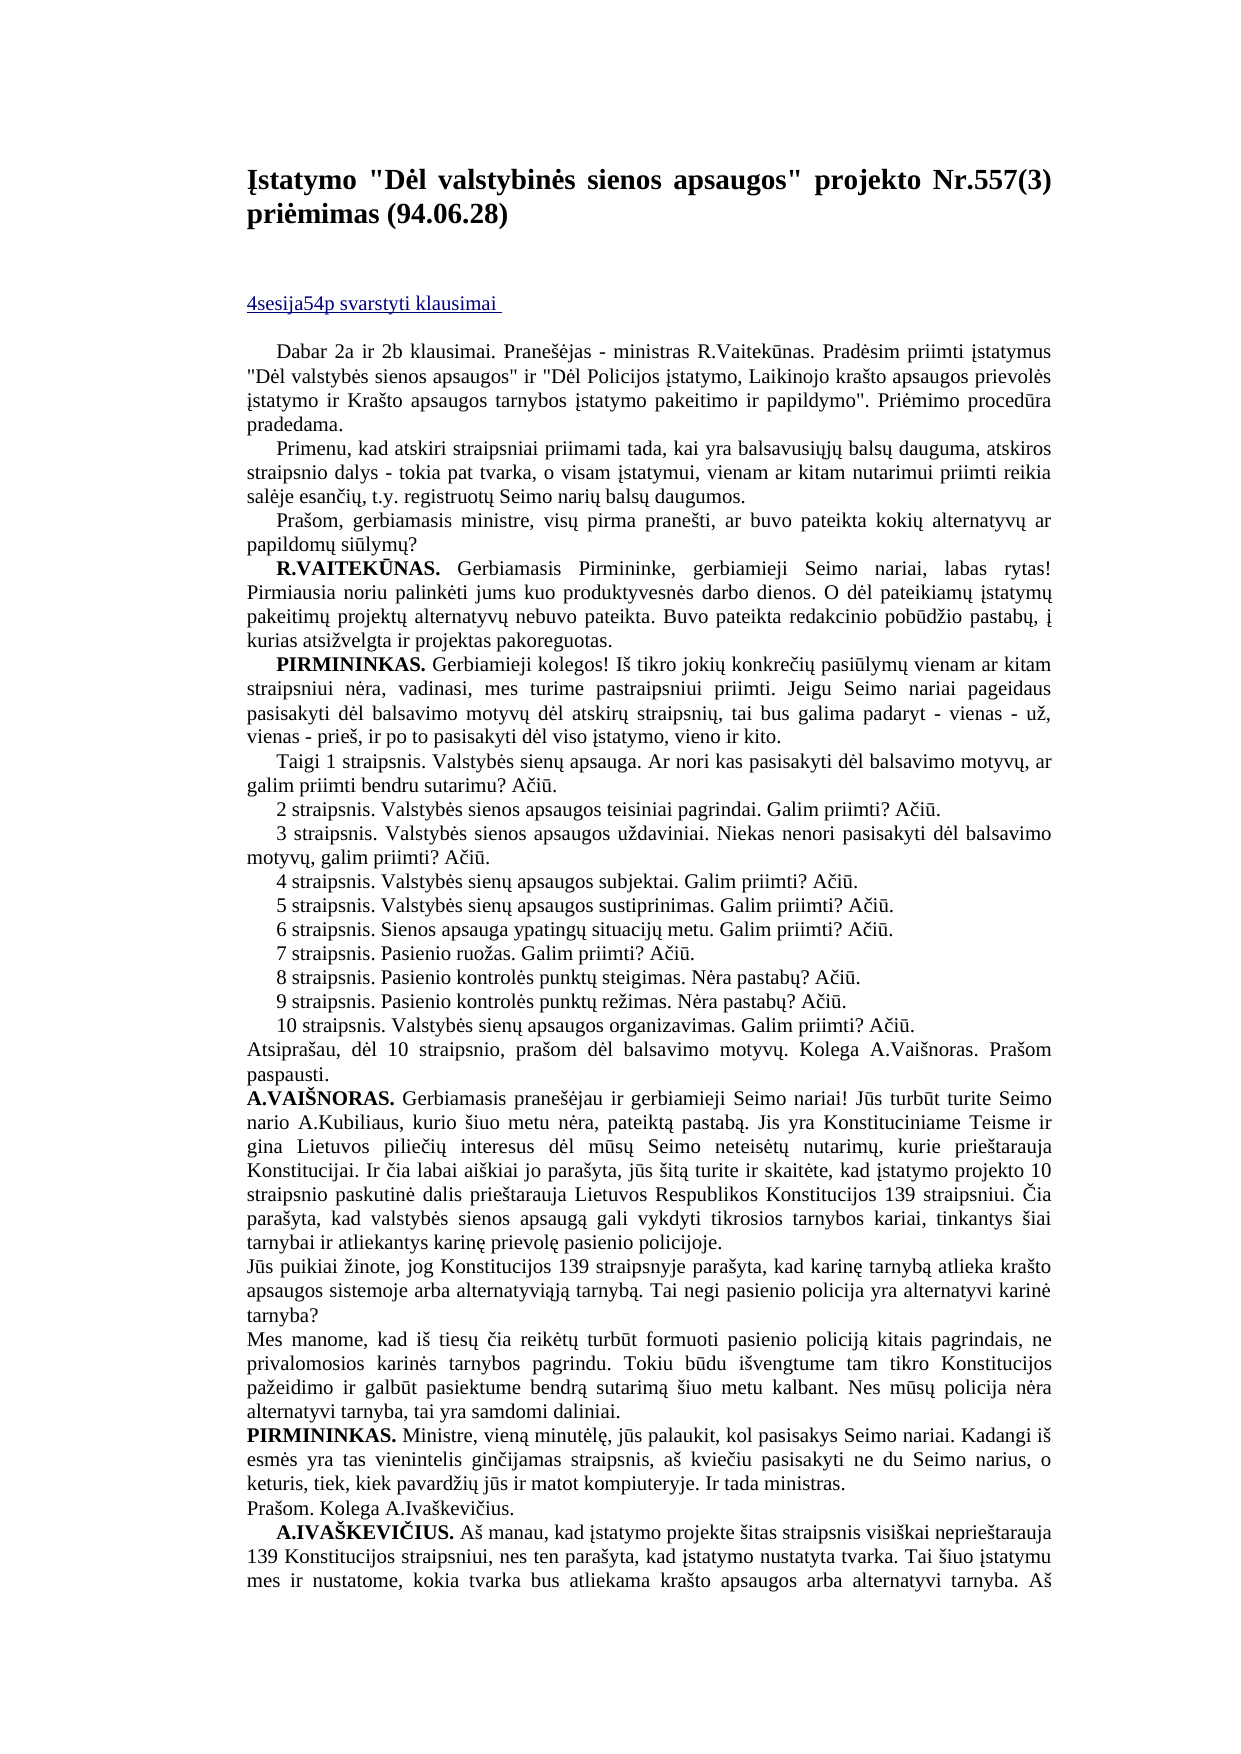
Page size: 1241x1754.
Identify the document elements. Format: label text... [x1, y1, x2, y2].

text 4 straipsnis. Valstybės sienų apsaugos subjektai. Galim priimti? Ačiū. [247, 869, 1053, 893]
text 7 straipsnis. Pasienio ruožas. Galim priimti? Ačiū. [247, 941, 1053, 965]
text Prašom, gerbiamasis ministre, visų pirma pranešti, ar buvo pateikta kokių alternatyvų ar papildomų siūlymų? [247, 508, 1053, 556]
text 10 straipsnis. Valstybės sienų apsaugos organizavimas. Galim priimti? Ačiū. [247, 1013, 1053, 1037]
text A.VAIŠNORAS. Gerbiamasis pranešėjau ir gerbiamieji Seimo nariai! Jūs turbūt turite Seimo nario A.Kubiliaus, kurio šiuo metu nėra, pateiktą pastabą. Jis yra Konstituciniame Teisme ir gina Lietuvos piliečių interesus dėl mūsų Seimo neteisėtų nutarimų, kurie prieštarauja Konstitucijai. Ir čia labai aiškiai jo parašyta, jūs šitą turite ir skaitėte, kad įstatymo projekto 10 straipsnio paskutinė dalis prieštarauja Lietuvos Respublikos Konstitucijos 139 straipsniui. Čia parašyta, kad valstybės sienos apsaugą gali vykdyti tikrosios tarnybos kariai, tinkantys šiai tarnybai ir atliekantys karinę prievolę pasienio policijoje. [247, 1086, 1053, 1254]
text 5 straipsnis. Valstybės sienų apsaugos sustiprinimas. Galim priimti? Ačiū. [247, 893, 1053, 917]
text PIRMININKAS. Gerbiamieji kolegos! Iš tikro jokių konkrečių pasiūlymų vienam ar kitam straipsniui nėra, vadinasi, mes turime pastraipsniui priimti. Jeigu Seimo nariai pageidaus pasisakyti dėl balsavimo motyvų dėl atskirų straipsnių, tai bus galima padaryt - vienas - už, vienas - prieš, ir po to pasisakyti dėl viso įstatymo, vieno ir kito. [247, 652, 1053, 748]
text 3 straipsnis. Valstybės sienos apsaugos uždaviniai. Niekas nenori pasisakyti dėl balsavimo motyvų, galim priimti? Ačiū. [247, 821, 1053, 869]
text 4sesija54p svarstyti klausimai [247, 291, 1053, 315]
text 2 straipsnis. Valstybės sienos apsaugos teisiniai pagrindai. Galim priimti? Ačiū. [247, 797, 1053, 821]
text Taigi 1 straipsnis. Valstybės sienų apsauga. Ar nori kas pasisakyti dėl balsavimo motyvų, ar galim priimti bendru sutarimu? Ačiū. [247, 748, 1053, 797]
text Atsiprašau, dėl 10 straipsnio, prašom dėl balsavimo motyvų. Kolega A.Vaišnoras. Prašom paspausti. [247, 1037, 1053, 1086]
text Primenu, kad atskiri straipsniai priimami tada, kai yra balsavusiųjų balsų dauguma, atskiros straipsnio dalys - tokia pat tvarka, o visam įstatymui, vienam ar kitam nutarimui priimti reikia salėje esančių, t.y. registruotų Seimo narių balsų daugumos. [247, 436, 1053, 508]
text A.IVAŠKEVIČIUS. Aš manau, kad įstatymo projekte šitas straipsnis visiškai neprieštarauja 139 Konstitucijos straipsniui, nes ten parašyta, kad įstatymo nustatyta tvarka. Tai šiuo įstatymu mes ir nustatome, kokia tvarka bus atliekama krašto apsaugos arba alternatyvi tarnyba. Aš [247, 1520, 1053, 1592]
text R.VAITEKŪNAS. Gerbiamasis Pirmininke, gerbiamieji Seimo nariai, labas rytas! Pirmiausia noriu palinkėti jums kuo produktyvesnės darbo dienos. O dėl pateikiamų įstatymų pakeitimų projektų alternatyvų nebuvo pateikta. Buvo pateikta redakcinio pobūdžio pastabų, į kurias atsižvelgta ir projektas pakoreguotas. [247, 556, 1053, 652]
text Jūs puikiai žinote, jog Konstitucijos 139 straipsnyje parašyta, kad karinę tarnybą atlieka krašto apsaugos sistemoje arba alternatyviąją tarnybą. Tai negi pasienio policija yra alternatyvi karinė tarnyba? [247, 1254, 1053, 1327]
text Mes manome, kad iš tiesų čia reikėtų turbūt formuoti pasienio policiją kitais pagrindais, ne privalomosios karinės tarnybos pagrindu. Tokiu būdu išvengtume tam tikro Konstitucijos pažeidimo ir galbūt pasiektume bendrą sutarimą šiuo metu kalbant. Nes mūsų policija nėra alternatyvi tarnyba, tai yra samdomi daliniai. [247, 1327, 1053, 1423]
text Prašom. Kolega A.Ivaškevičius. [247, 1496, 1053, 1520]
text Dabar 2a ir 2b klausimai. Pranešėjas - ministras R.Vaitekūnas. Pradėsim priimti įstatymus "Dėl valstybės sienos apsaugos" ir "Dėl Policijos įstatymo, Laikinojo krašto apsaugos prievolės įstatymo ir Krašto apsaugos tarnybos įstatymo pakeitimo ir papildymo". Priėmimo procedūra pradedama. [247, 339, 1053, 436]
text Įstatymo "Dėl valstybinės sienos apsaugos" projekto Nr.557(3) priėmimas (94.06.28) [247, 162, 1053, 229]
text PIRMININKAS. Ministre, vieną minutėlę, jūs palaukit, kol pasisakys Seimo nariai. Kadangi iš esmės yra tas vienintelis ginčijamas straipsnis, aš kviečiu pasisakyti ne du Seimo narius, o keturis, tiek, kiek pavardžių jūs ir matot kompiuteryje. Ir tada ministras. [247, 1423, 1053, 1495]
text 6 straipsnis. Sienos apsauga ypatingų situacijų metu. Galim priimti? Ačiū. [247, 917, 1053, 941]
text 8 straipsnis. Pasienio kontrolės punktų steigimas. Nėra pastabų? Ačiū. [247, 965, 1053, 989]
text 9 straipsnis. Pasienio kontrolės punktų režimas. Nėra pastabų? Ačiū. [247, 989, 1053, 1013]
